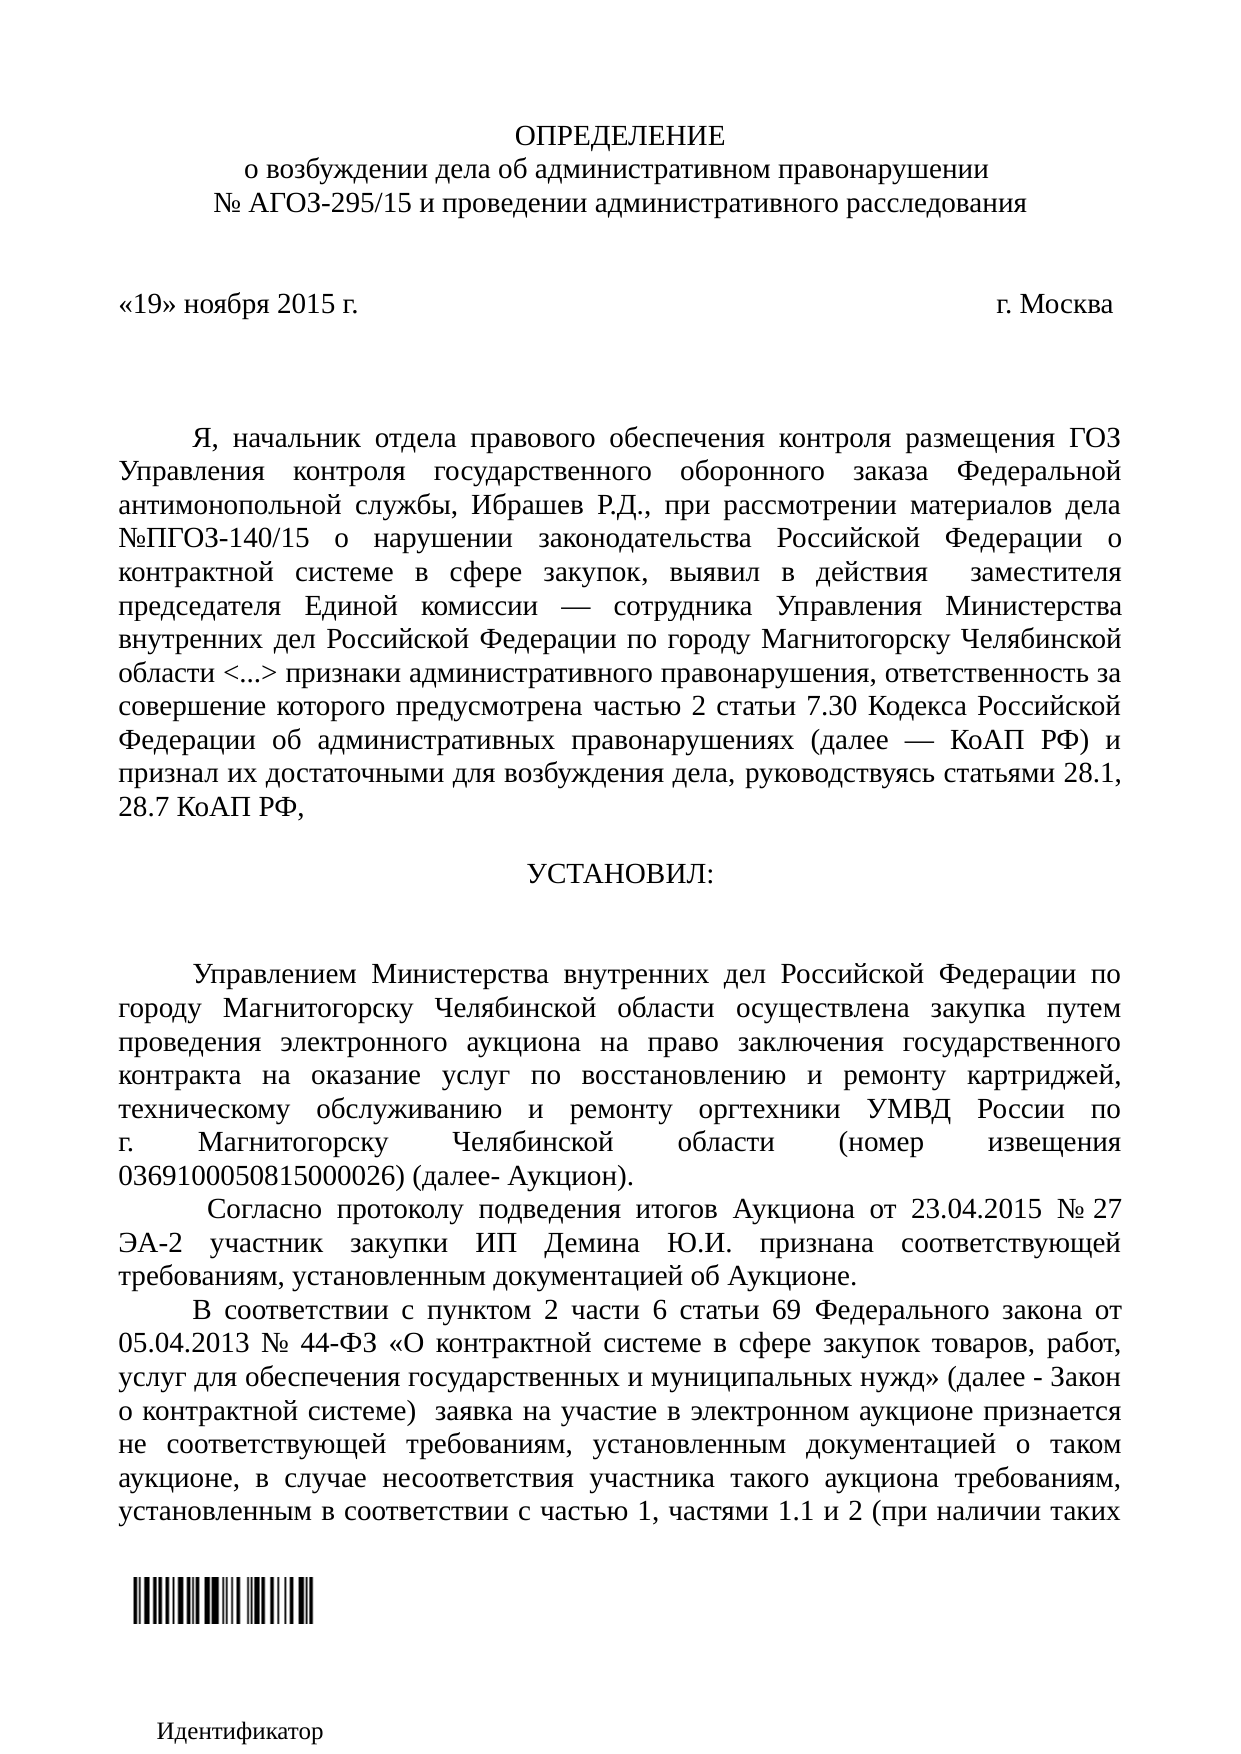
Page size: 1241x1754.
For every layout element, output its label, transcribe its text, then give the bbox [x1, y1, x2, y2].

text о возбуждении дела об административном правонарушении [118, 152, 1122, 185]
text Я, начальник отдела правового обеспечения контроля размещения ГОЗ Управления контроля государственного оборонного заказа Федеральной антимонопольной службы, Ибрашев Р.Д., при рассмотрении материалов дела №ПГОЗ-140/15 о нарушении законодательства Российской Федерации о контрактной системе в сфере закупок, выявил в действия заместителя председателя Единой комиссии — сотрудника Управления Министерства внутренних дел Российской Федерации по городу Магнитогорску Челябинской области <...> признаки административного правонарушения, ответственность за совершение которого предусмотрена частью 2 статьи 7.30 Кодекса Российской Федерации об административных правонарушениях (далее — КоАП РФ) и признал их достаточными для возбуждения дела, руководствуясь статьями 28.1, 28.7 КоАП РФ, [118, 420, 1122, 822]
text Управлением Министерства внутренних дел Российской Федерации по городу Магнитогорску Челябинской области осуществлена закупка путем проведения электронного аукциона на право заключения государственного контракта на оказание услуг по восстановлению и ремонту картриджей, техническому обслуживанию и ремонту оргтехники УМВД России по г. Магнитогорску Челябинской области (номер извещения 0369100050815000026) (далее- Аукцион). [118, 957, 1122, 1191]
text Согласно протоколу подведения итогов Аукциона от 23.04.2015 № 27 ЭА-2 участник закупки ИП Демина Ю.И. признана соответствующей требованиям, установленным документацией об Аукционе. [118, 1191, 1122, 1292]
text № АГОЗ-295/15 и проведении административного расследования [118, 185, 1122, 219]
text УСТАНОВИЛ: [118, 856, 1122, 889]
text ОПРЕДЕЛЕНИЕ [118, 118, 1122, 152]
picture [118, 1577, 331, 1624]
text «19» ноября 2015 г. г. Москва [118, 286, 1122, 319]
text В соответствии с пунктом 2 части 6 статьи 69 Федерального закона от 05.04.2013 № 44-ФЗ «О контрактной системе в сфере закупок товаров, работ, услуг для обеспечения государственных и муниципальных нужд» (далее - Закон о контрактной системе) заявка на участие в электронном аукционе признается не соответствующей требованиям, установленным документацией о таком аукционе, в случае несоответствия участника такого аукциона требованиям, установленным в соответствии с частью 1, частями 1.1 и 2 (при наличии таких [118, 1292, 1122, 1527]
